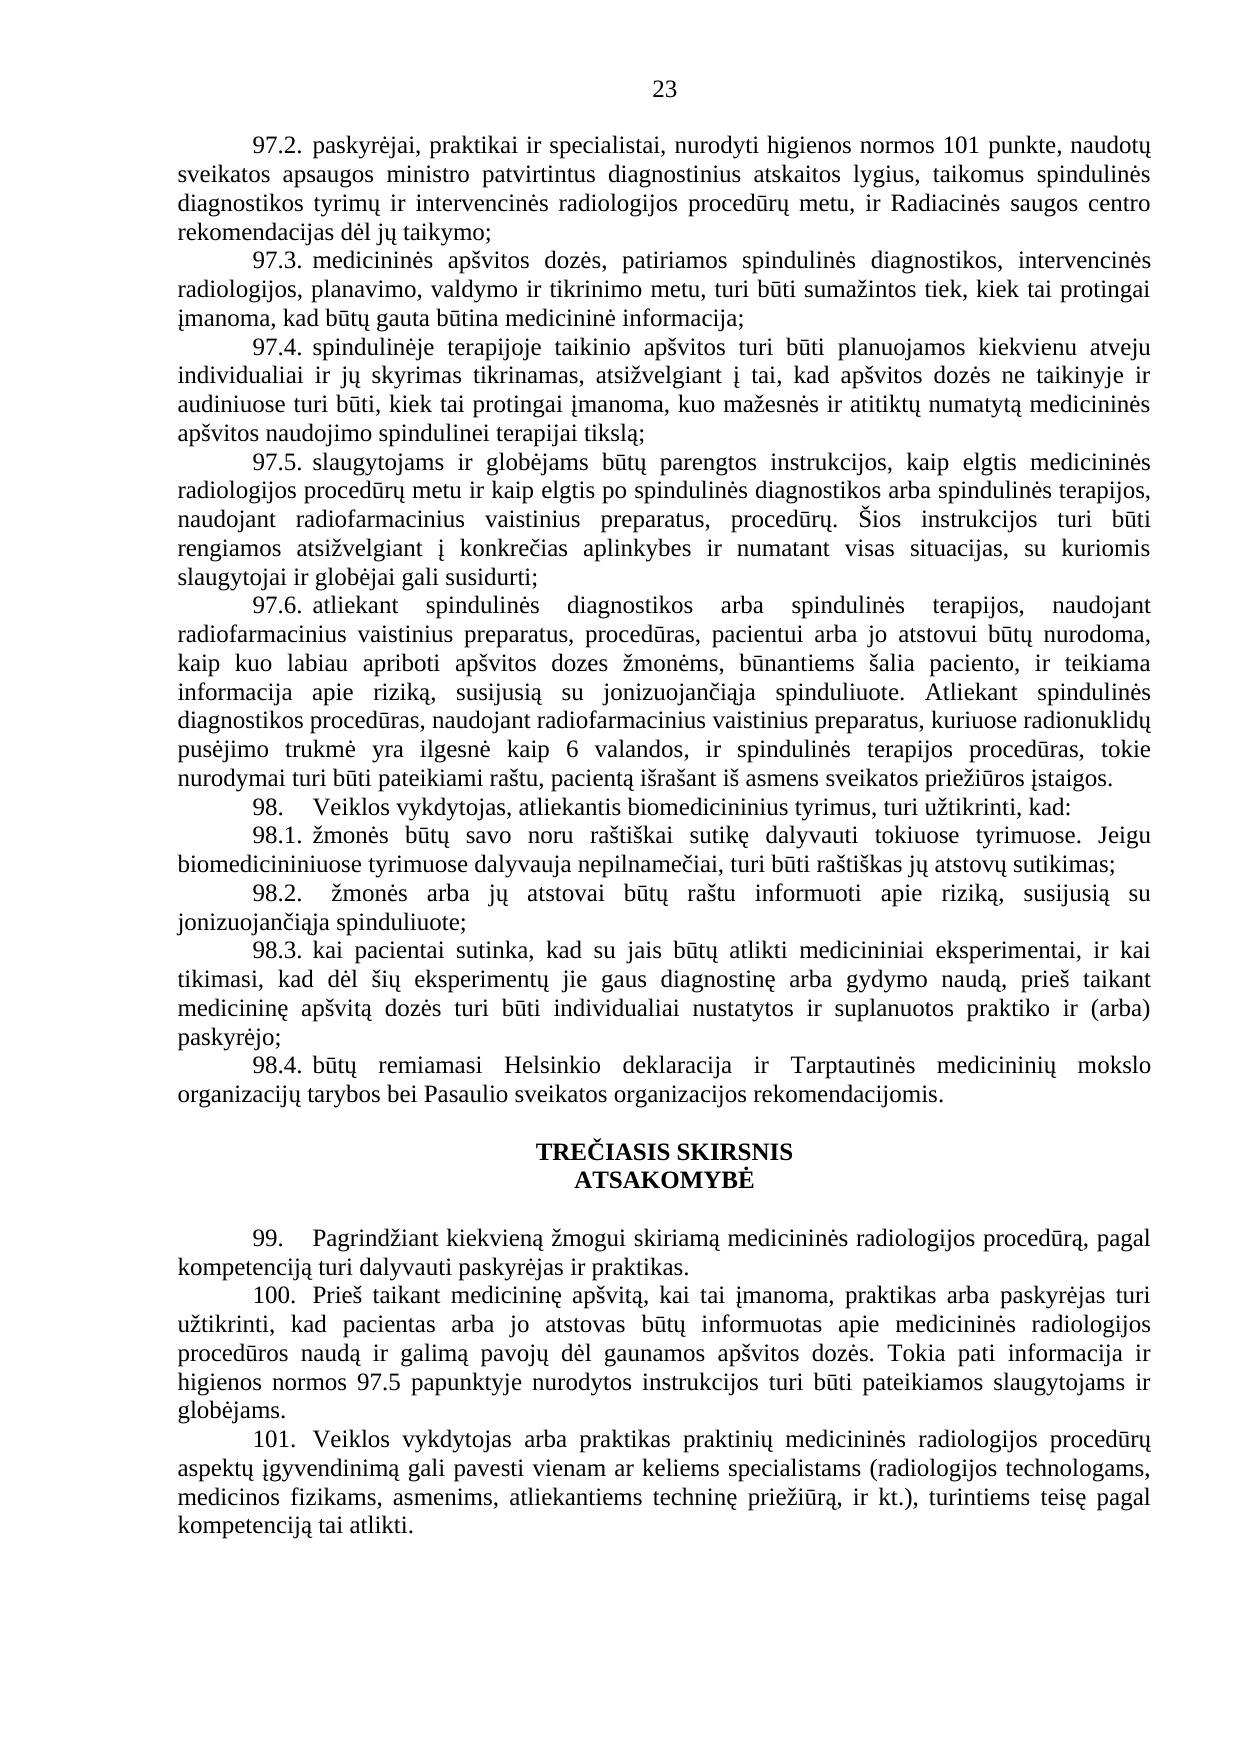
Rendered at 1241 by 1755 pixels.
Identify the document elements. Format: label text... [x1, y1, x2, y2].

text 97.4. spindulinėje terapijoje taikinio apšvitos turi būti planuojamos kiekvienu atveju individualiai ir jų skyrimas tikrinamas, atsižvelgiant į tai, kad apšvitos dozės ne taikinyje ir audiniuose turi būti, kiek tai protingai įmanoma, kuo mažesnės ir atitiktų numatytą medicininės apšvitos naudojimo spindulinei terapijai tikslą; [177, 332, 1152, 447]
subtitle TREČIASIS SKIRSNIS [177, 1137, 1152, 1166]
text 98.4. būtų remiamasi Helsinkio deklaracija ir Tarptautinės medicininių mokslo organizacijų tarybos bei Pasaulio sveikatos organizacijos rekomendacijomis. [177, 1051, 1152, 1108]
text 97.3. medicininės apšvitos dozės, patiriamos spindulinės diagnostikos, intervencinės radiologijos, planavimo, valdymo ir tikrinimo metu, turi būti sumažintos tiek, kiek tai protingai įmanoma, kad būtų gauta būtina medicininė informacija; [177, 246, 1152, 332]
text 99. Pagrindžiant kiekvieną žmogui skiriamą medicininės radiologijos procedūrą, pagal kompetenciją turi dalyvauti paskyrėjas ir praktikas. [177, 1223, 1152, 1281]
text 101. Veiklos vykdytojas arba praktikas praktinių medicininės radiologijos procedūrų aspektų įgyvendinimą gali pavesti vienam ar keliems specialistams (radiologijos technologams, medicinos fizikams, asmenims, atliekantiems techninę priežiūrą, ir kt.), turintiems teisę pagal kompetenciją tai atlikti. [177, 1424, 1152, 1539]
text 98.3. kai pacientai sutinka, kad su jais būtų atlikti medicininiai eksperimentai, ir kai tikimasi, kad dėl šių eksperimentų jie gaus diagnostinę arba gydymo naudą, prieš taikant medicininę apšvitą dozės turi būti individualiai nustatytos ir suplanuotos praktiko ir (arba) paskyrėjo; [177, 936, 1152, 1051]
text 98.1. žmonės būtų savo noru raštiškai sutikę dalyvauti tokiuose tyrimuose. Jeigu biomedicininiuose tyrimuose dalyvauja nepilnamečiai, turi būti raštiškas jų atstovų sutikimas; [177, 821, 1152, 878]
text 98.2. žmonės arba jų atstovai būtų raštu informuoti apie riziką, susijusią su jonizuojančiąja spinduliuote; [177, 878, 1152, 936]
text 98. Veiklos vykdytojas, atliekantis biomedicininius tyrimus, turi užtikrinti, kad: [177, 792, 1152, 821]
text 97.2. paskyrėjai, praktikai ir specialistai, nurodyti higienos normos 101 punkte, naudotų sveikatos apsaugos ministro patvirtintus diagnostinius atskaitos lygius, taikomus spindulinės diagnostikos tyrimų ir intervencinės radiologijos procedūrų metu, ir Radiacinės saugos centro rekomendacijas dėl jų taikymo; [177, 131, 1152, 246]
subtitle ATSAKOMYBĖ [177, 1166, 1152, 1194]
text 100. Prieš taikant medicininę apšvitą, kai tai įmanoma, praktikas arba paskyrėjas turi užtikrinti, kad pacientas arba jo atstovas būtų informuotas apie medicininės radiologijos procedūros naudą ir galimą pavojų dėl gaunamos apšvitos dozės. Tokia pati informacija ir higienos normos 97.5 papunktyje nurodytos instrukcijos turi būti pateikiamos slaugytojams ir globėjams. [177, 1281, 1152, 1424]
text 97.5. slaugytojams ir globėjams būtų parengtos instrukcijos, kaip elgtis medicininės radiologijos procedūrų metu ir kaip elgtis po spindulinės diagnostikos arba spindulinės terapijos, naudojant radiofarmacinius vaistinius preparatus, procedūrų. Šios instrukcijos turi būti rengiamos atsižvelgiant į konkrečias aplinkybes ir numatant visas situacijas, su kuriomis slaugytojai ir globėjai gali susidurti; [177, 447, 1152, 591]
text 97.6. atliekant spindulinės diagnostikos arba spindulinės terapijos, naudojant radiofarmacinius vaistinius preparatus, procedūras, pacientui arba jo atstovui būtų nurodoma, kaip kuo labiau apriboti apšvitos dozes žmonėms, būnantiems šalia paciento, ir teikiama informacija apie riziką, susijusią su jonizuojančiąja spinduliuote. Atliekant spindulinės diagnostikos procedūras, naudojant radiofarmacinius vaistinius preparatus, kuriuose radionuklidų pusėjimo trukmė yra ilgesnė kaip 6 valandos, ir spindulinės terapijos procedūras, tokie nurodymai turi būti pateikiami raštu, pacientą išrašant iš asmens sveikatos priežiūros įstaigos. [177, 591, 1152, 792]
